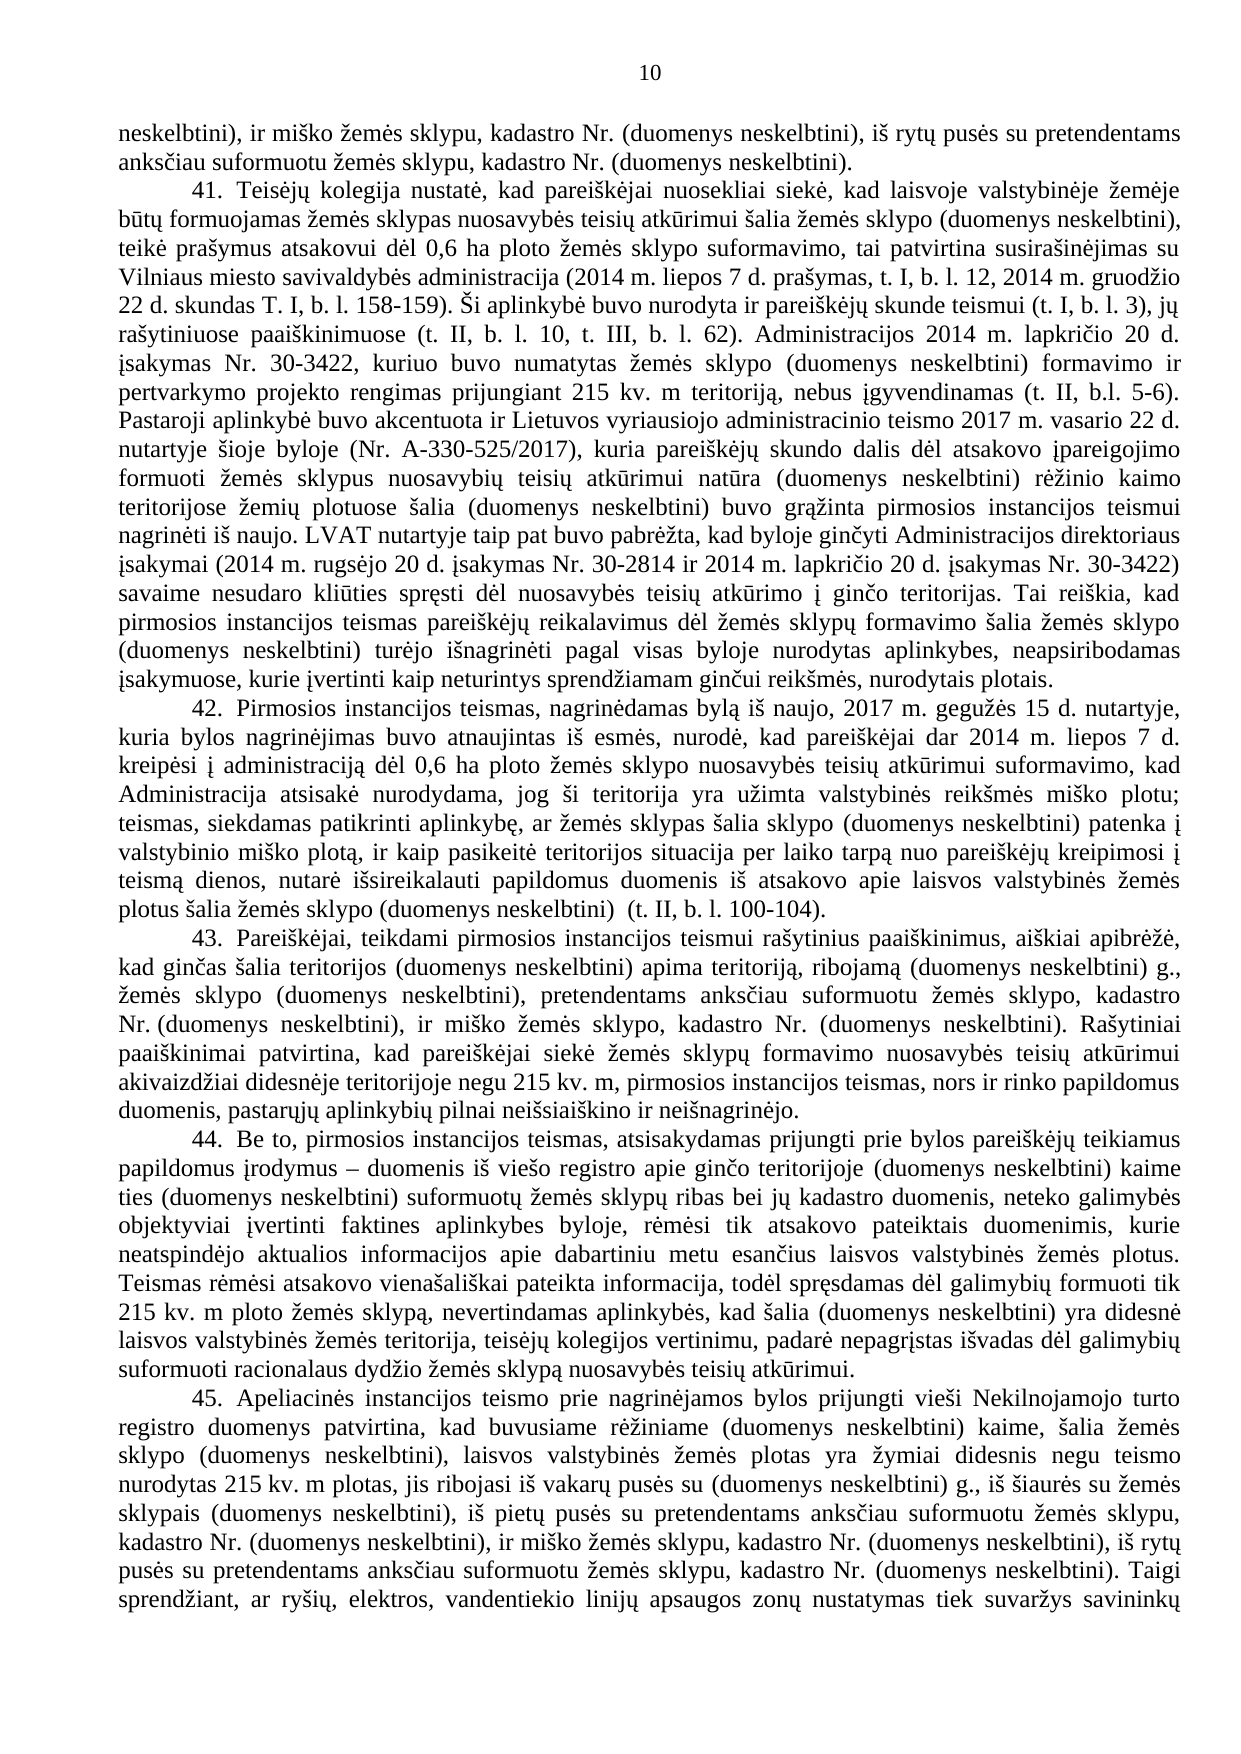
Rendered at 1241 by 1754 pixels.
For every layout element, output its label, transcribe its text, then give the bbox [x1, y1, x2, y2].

text 42. Pirmosios instancijos teismas, nagrinėdamas bylą iš naujo, 2017 m. gegužės 15 d. nutartyje, kuria bylos nagrinėjimas buvo atnaujintas iš esmės, nurodė, kad pareiškėjai dar 2014 m. liepos 7 d. kreipėsi į administraciją dėl 0,6 ha ploto žemės sklypo nuosavybės teisių atkūrimui suformavimo, kad Administracija atsisakė nurodydama, jog ši teritorija yra užimta valstybinės reikšmės miško plotu; teismas, siekdamas patikrinti aplinkybę, ar žemės sklypas šalia sklypo (duomenys neskelbtini) patenka į valstybinio miško plotą, ir kaip pasikeitė teritorijos situacija per laiko tarpą nuo pareiškėjų kreipimosi į teismą dienos, nutarė išsireikalauti papildomus duomenis iš atsakovo apie laisvos valstybinės žemės plotus šalia žemės sklypo (duomenys neskelbtini) (t. II, b. l. 100-104). [118, 693, 1181, 923]
text 45. Apeliacinės instancijos teismo prie nagrinėjamos bylos prijungti vieši Nekilnojamojo turto registro duomenys patvirtina, kad buvusiame rėžiniame (duomenys neskelbtini) kaime, šalia žemės sklypo (duomenys neskelbtini), laisvos valstybinės žemės plotas yra žymiai didesnis negu teismo nurodytas 215 kv. m plotas, jis ribojasi iš vakarų pusės su (duomenys neskelbtini) g., iš šiaurės su žemės sklypais (duomenys neskelbtini), iš pietų pusės su pretendentams anksčiau suformuotu žemės sklypu, kadastro Nr. (duomenys neskelbtini), ir miško žemės sklypu, kadastro Nr. (duomenys neskelbtini), iš rytų pusės su pretendentams anksčiau suformuotu žemės sklypu, kadastro Nr. (duomenys neskelbtini). Taigi sprendžiant, ar ryšių, elektros, vandentiekio linijų apsaugos zonų nustatymas tiek suvaržys savininkų [118, 1383, 1181, 1613]
text neskelbtini), ir miško žemės sklypu, kadastro Nr. (duomenys neskelbtini), iš rytų pusės su pretendentams anksčiau suformuotu žemės sklypu, kadastro Nr. (duomenys neskelbtini). [118, 118, 1181, 176]
text 44. Be to, pirmosios instancijos teismas, atsisakydamas prijungti prie bylos pareiškėjų teikiamus papildomus įrodymus – duomenis iš viešo registro apie ginčo teritorijoje (duomenys neskelbtini) kaime ties (duomenys neskelbtini) suformuotų žemės sklypų ribas bei jų kadastro duomenis, neteko galimybės objektyviai įvertinti faktines aplinkybes byloje, rėmėsi tik atsakovo pateiktais duomenimis, kurie neatspindėjo aktualios informacijos apie dabartiniu metu esančius laisvos valstybinės žemės plotus. Teismas rėmėsi atsakovo vienašališkai pateikta informacija, todėl spręsdamas dėl galimybių formuoti tik 215 kv. m ploto žemės sklypą, nevertindamas aplinkybės, kad šalia (duomenys neskelbtini) yra didesnė laisvos valstybinės žemės teritorija, teisėjų kolegijos vertinimu, padarė nepagrįstas išvadas dėl galimybių suformuoti racionalaus dydžio žemės sklypą nuosavybės teisių atkūrimui. [118, 1124, 1181, 1383]
text 43. Pareiškėjai, teikdami pirmosios instancijos teismui rašytinius paaiškinimus, aiškiai apibrėžė, kad ginčas šalia teritorijos (duomenys neskelbtini) apima teritoriją, ribojamą (duomenys neskelbtini) g., žemės sklypo (duomenys neskelbtini), pretendentams anksčiau suformuotu žemės sklypo, kadastro Nr. (duomenys neskelbtini), ir miško žemės sklypo, kadastro Nr. (duomenys neskelbtini). Rašytiniai paaiškinimai patvirtina, kad pareiškėjai siekė žemės sklypų formavimo nuosavybės teisių atkūrimui akivaizdžiai didesnėje teritorijoje negu 215 kv. m, pirmosios instancijos teismas, nors ir rinko papildomus duomenis, pastarųjų aplinkybių pilnai neišsiaiškino ir neišnagrinėjo. [118, 923, 1181, 1124]
text 41. Teisėjų kolegija nustatė, kad pareiškėjai nuosekliai siekė, kad laisvoje valstybinėje žemėje būtų formuojamas žemės sklypas nuosavybės teisių atkūrimui šalia žemės sklypo (duomenys neskelbtini), teikė prašymus atsakovui dėl 0,6 ha ploto žemės sklypo suformavimo, tai patvirtina susirašinėjimas su Vilniaus miesto savivaldybės administracija (2014 m. liepos 7 d. prašymas, t. I, b. l. 12, 2014 m. gruodžio 22 d. skundas T. I, b. l. 158-159). Ši aplinkybė buvo nurodyta ir pareiškėjų skunde teismui (t. I, b. l. 3), jų rašytiniuose paaiškinimuose (t. II, b. l. 10, t. III, b. l. 62). Administracijos 2014 m. lapkričio 20 d. įsakymas Nr. 30-3422, kuriuo buvo numatytas žemės sklypo (duomenys neskelbtini) formavimo ir pertvarkymo projekto rengimas prijungiant 215 kv. m teritoriją, nebus įgyvendinamas (t. II, b.l. 5-6). Pastaroji aplinkybė buvo akcentuota ir Lietuvos vyriausiojo administracinio teismo 2017 m. vasario 22 d. nutartyje šioje byloje (Nr. A-330-525/2017), kuria pareiškėjų skundo dalis dėl atsakovo įpareigojimo formuoti žemės sklypus nuosavybių teisių atkūrimui natūra (duomenys neskelbtini) rėžinio kaimo teritorijose žemių plotuose šalia (duomenys neskelbtini) buvo grąžinta pirmosios instancijos teismui nagrinėti iš naujo. LVAT nutartyje taip pat buvo pabrėžta, kad byloje ginčyti Administracijos direktoriaus įsakymai (2014 m. rugsėjo 20 d. įsakymas Nr. 30-2814 ir 2014 m. lapkričio 20 d. įsakymas Nr. 30-3422) savaime nesudaro kliūties spręsti dėl nuosavybės teisių atkūrimo į ginčo teritorijas. Tai reiškia, kad pirmosios instancijos teismas pareiškėjų reikalavimus dėl žemės sklypų formavimo šalia žemės sklypo (duomenys neskelbtini) turėjo išnagrinėti pagal visas byloje nurodytas aplinkybes, neapsiribodamas įsakymuose, kurie įvertinti kaip neturintys sprendžiamam ginčui reikšmės, nurodytais plotais. [118, 176, 1181, 693]
